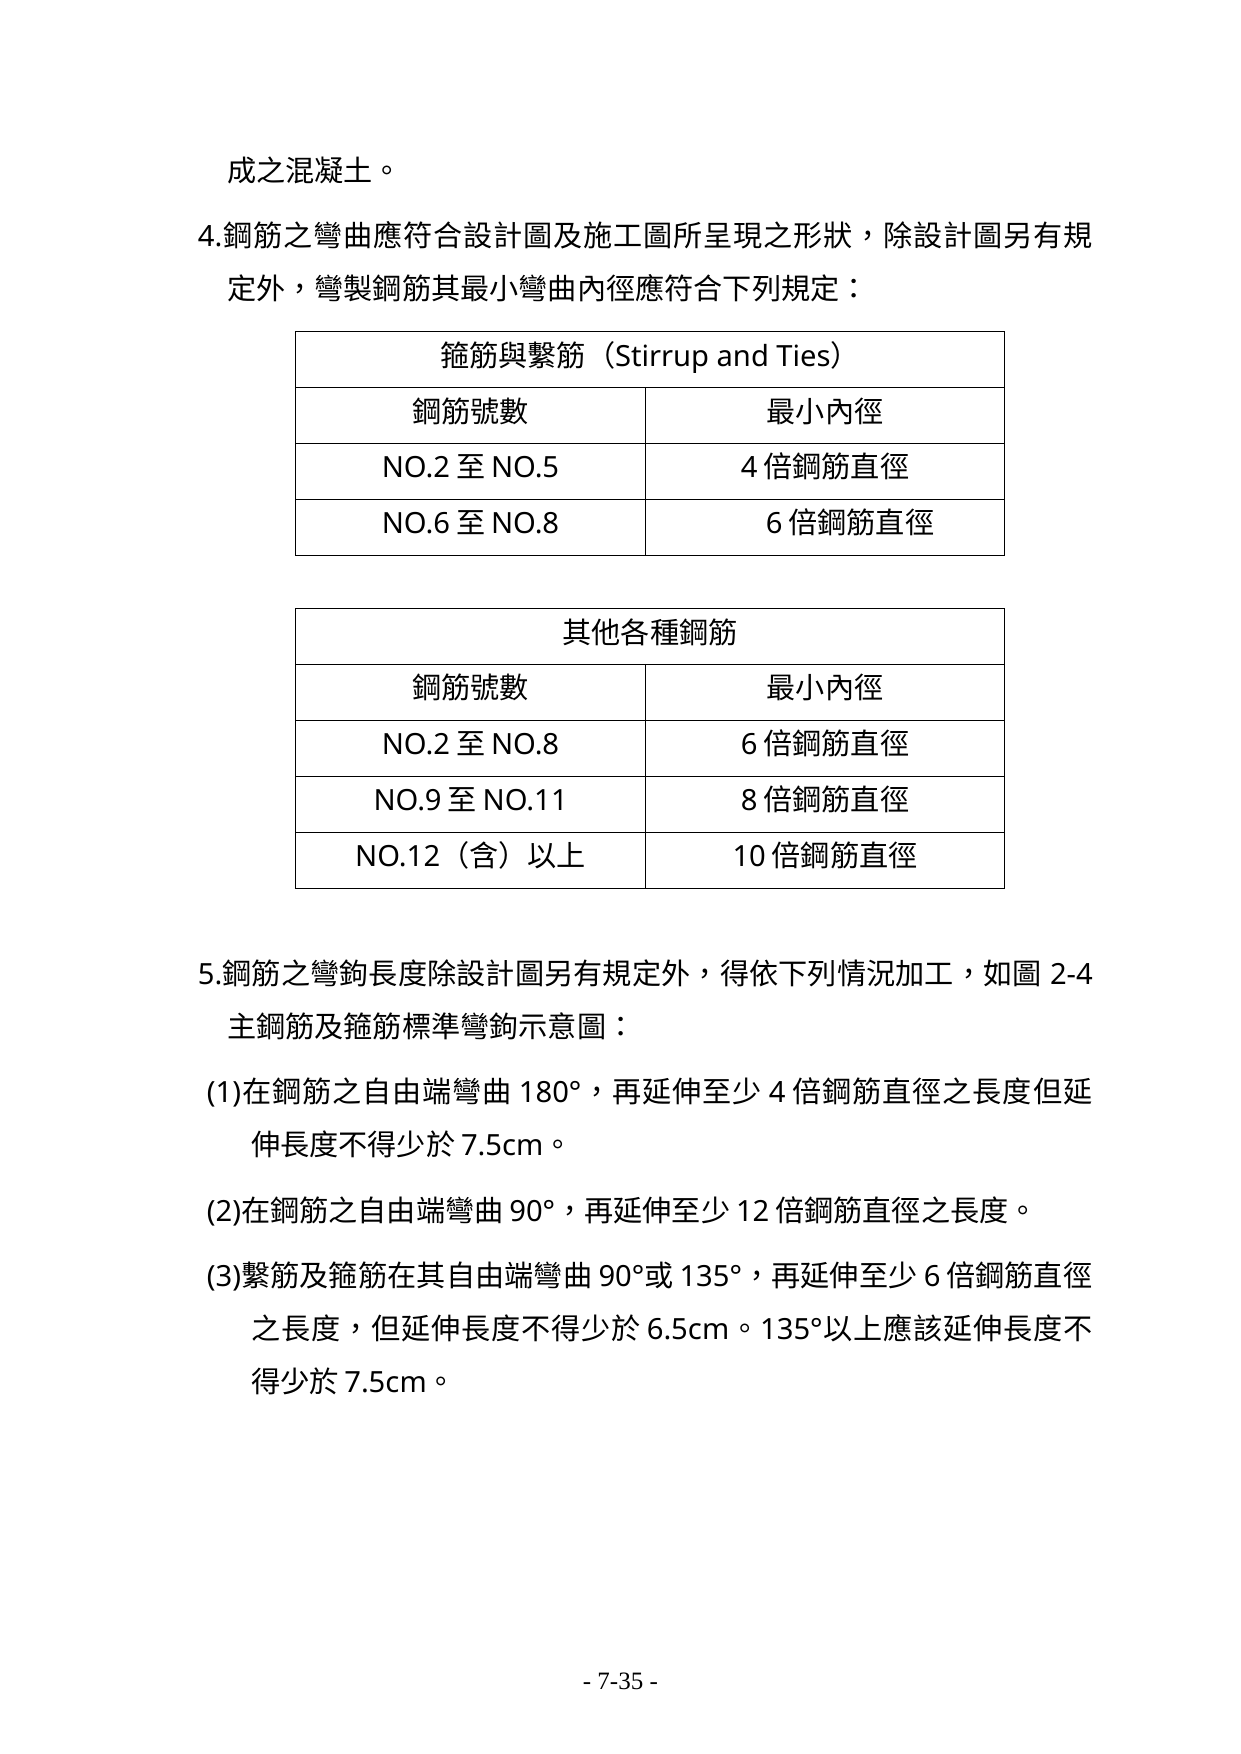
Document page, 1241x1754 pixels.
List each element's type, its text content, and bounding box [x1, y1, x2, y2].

table_cell 6倍鋼筋直徑 [646, 500, 1004, 555]
text (3)繫筋及箍筋在其自由端彎曲90°或135°，再延伸至少6倍鋼筋直徑之長度，但延伸長度不得少於6.5cm。135°以上應該延伸長度不得少於7.5cm。 [207, 1253, 1092, 1401]
text 3.所有鋼筋應在常溫下彎曲，除工程司核可外不得以加熱為之，如經工程司核准使用熱彎者，應加熱適宜，以不超過桃紅色為度，以免損及鋼筋材質及其強度。加熱過之鋼筋也應在常溫下讓其自然冷卻，不得使用冷水驟冷。若鋼筋已有部分埋入已完成結構物之混凝土中，其外露部分除工程司核准外，不得再行加工彎曲，以免損及澆置完成之混凝土。 [198, 148, 1092, 190]
table_cell [645, 556, 1004, 608]
table_cell 8倍鋼筋直徑 [646, 777, 1004, 832]
table_cell 鋼筋號數 [296, 388, 645, 443]
table_cell 鋼筋號數 [296, 665, 645, 720]
table_header 箍筋與繫筋（Stirrup and Ties） [296, 332, 1004, 387]
table_cell 6倍鋼筋直徑 [646, 721, 1004, 776]
table_cell 4倍鋼筋直徑 [646, 444, 1004, 499]
text 4.鋼筋之彎曲應符合設計圖及施工圖所呈現之形狀，除設計圖另有規定外，彎製鋼筋其最小彎曲內徑應符合下列規定： [198, 213, 1092, 308]
table_cell 最小內徑 [646, 388, 1004, 443]
table_cell NO.2至NO.8 [296, 721, 645, 776]
text (2)在鋼筋之自由端彎曲90°，再延伸至少12倍鋼筋直徑之長度。 [207, 1187, 1092, 1230]
table_cell NO.9至NO.11 [296, 777, 645, 832]
table_cell NO.2至NO.5 [296, 444, 645, 499]
table_cell 10倍鋼筋直徑 [646, 833, 1004, 888]
table_cell NO.6至NO.8 [296, 500, 645, 555]
table_cell 最小內徑 [646, 665, 1004, 720]
text 5.鋼筋之彎鉤長度除設計圖另有規定外，得依下列情況加工，如圖2-4 主鋼筋及箍筋標準彎鉤示意圖： [198, 951, 1092, 1046]
table_cell 其他各種鋼筋 [296, 609, 1004, 664]
table_cell [295, 556, 645, 608]
table_cell NO.12（含）以上 [296, 833, 645, 888]
text (1)在鋼筋之自由端彎曲180°，再延伸至少4倍鋼筋直徑之長度但延伸長度不得少於7.5cm。 [207, 1069, 1092, 1164]
